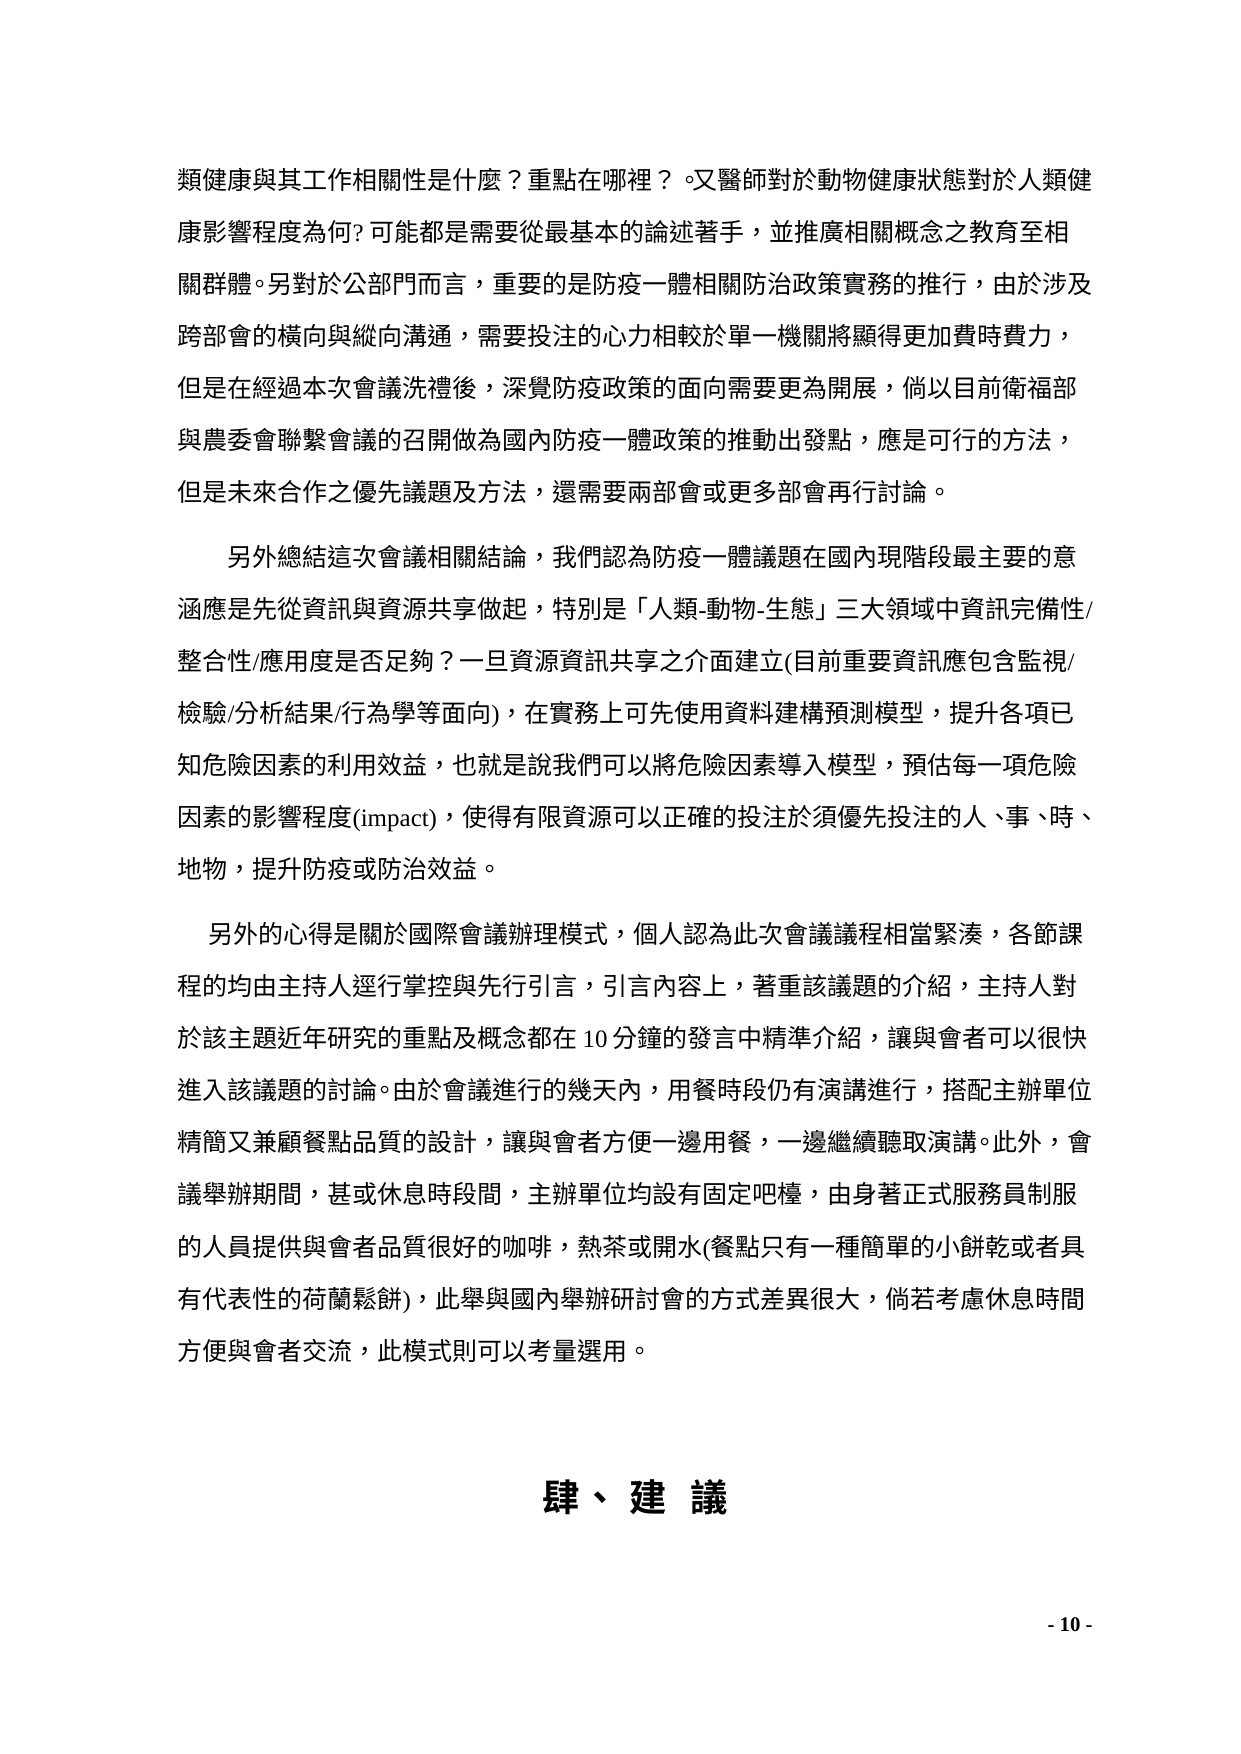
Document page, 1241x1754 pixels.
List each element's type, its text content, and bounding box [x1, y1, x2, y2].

text 類健康與其工作相關性是什麼？重點在哪裡？。又醫師對於動物健康狀態對於人類健康影響程度為何? 可能都是需要從最基本的論述著手，並推廣相關概念之教育至相關群體。另對於公部門而言，重要的是防疫一體相關防治政策實務的推行，由於涉及跨部會的橫向與縱向溝通，需要投注的心力相較於單一機關將顯得更加費時費力，但是在經過本次會議洗禮後，深覺防疫政策的面向需要更為開展，倘以目前衛福部與農委會聯繫會議的召開做為國內防疫一體政策的推動出發點，應是可行的方法，但是未來合作之優先議題及方法，還需要兩部會或更多部會再行討論。 [177, 148, 1092, 512]
text 另外總結這次會議相關結論，我們認為防疫一體議題在國內現階段最主要的意涵應是先從資訊與資源共享做起，特別是「人類-動物-生態」三大領域中資訊完備性/整合性/應用度是否足夠？一旦資源資訊共享之介面建立(目前重要資訊應包含監視/檢驗/分析結果/行為學等面向)，在實務上可先使用資料建構預測模型，提升各項已知危險因素的利用效益，也就是說我們可以將危險因素導入模型，預估每一項危險因素的影響程度(impact)，使得有限資源可以正確的投注於須優先投注的人、事、時、地物，提升防疫或防治效益。 [177, 525, 1092, 889]
text 另外的心得是關於國際會議辦理模式，個人認為此次會議議程相當緊湊，各節課程的均由主持人逕行掌控與先行引言，引言內容上，著重該議題的介紹，主持人對於該主題近年研究的重點及概念都在10分鐘的發言中精準介紹，讓與會者可以很快進入該議題的討論。由於會議進行的幾天內，用餐時段仍有演講進行，搭配主辦單位精簡又兼顧餐點品質的設計，讓與會者方便一邊用餐，一邊繼續聽取演講。此外，會議舉辦期間，甚或休息時段間，主辦單位均設有固定吧檯，由身著正式服務員制服的人員提供與會者品質很好的咖啡，熱茶或開水(餐點只有一種簡單的小餅乾或者具有代表性的荷蘭鬆餅)，此舉與國內舉辦研討會的方式差異很大，倘若考慮休息時間方便與會者交流，此模式則可以考量選用。 [177, 902, 1092, 1371]
list 建 議 [177, 1475, 1092, 1521]
